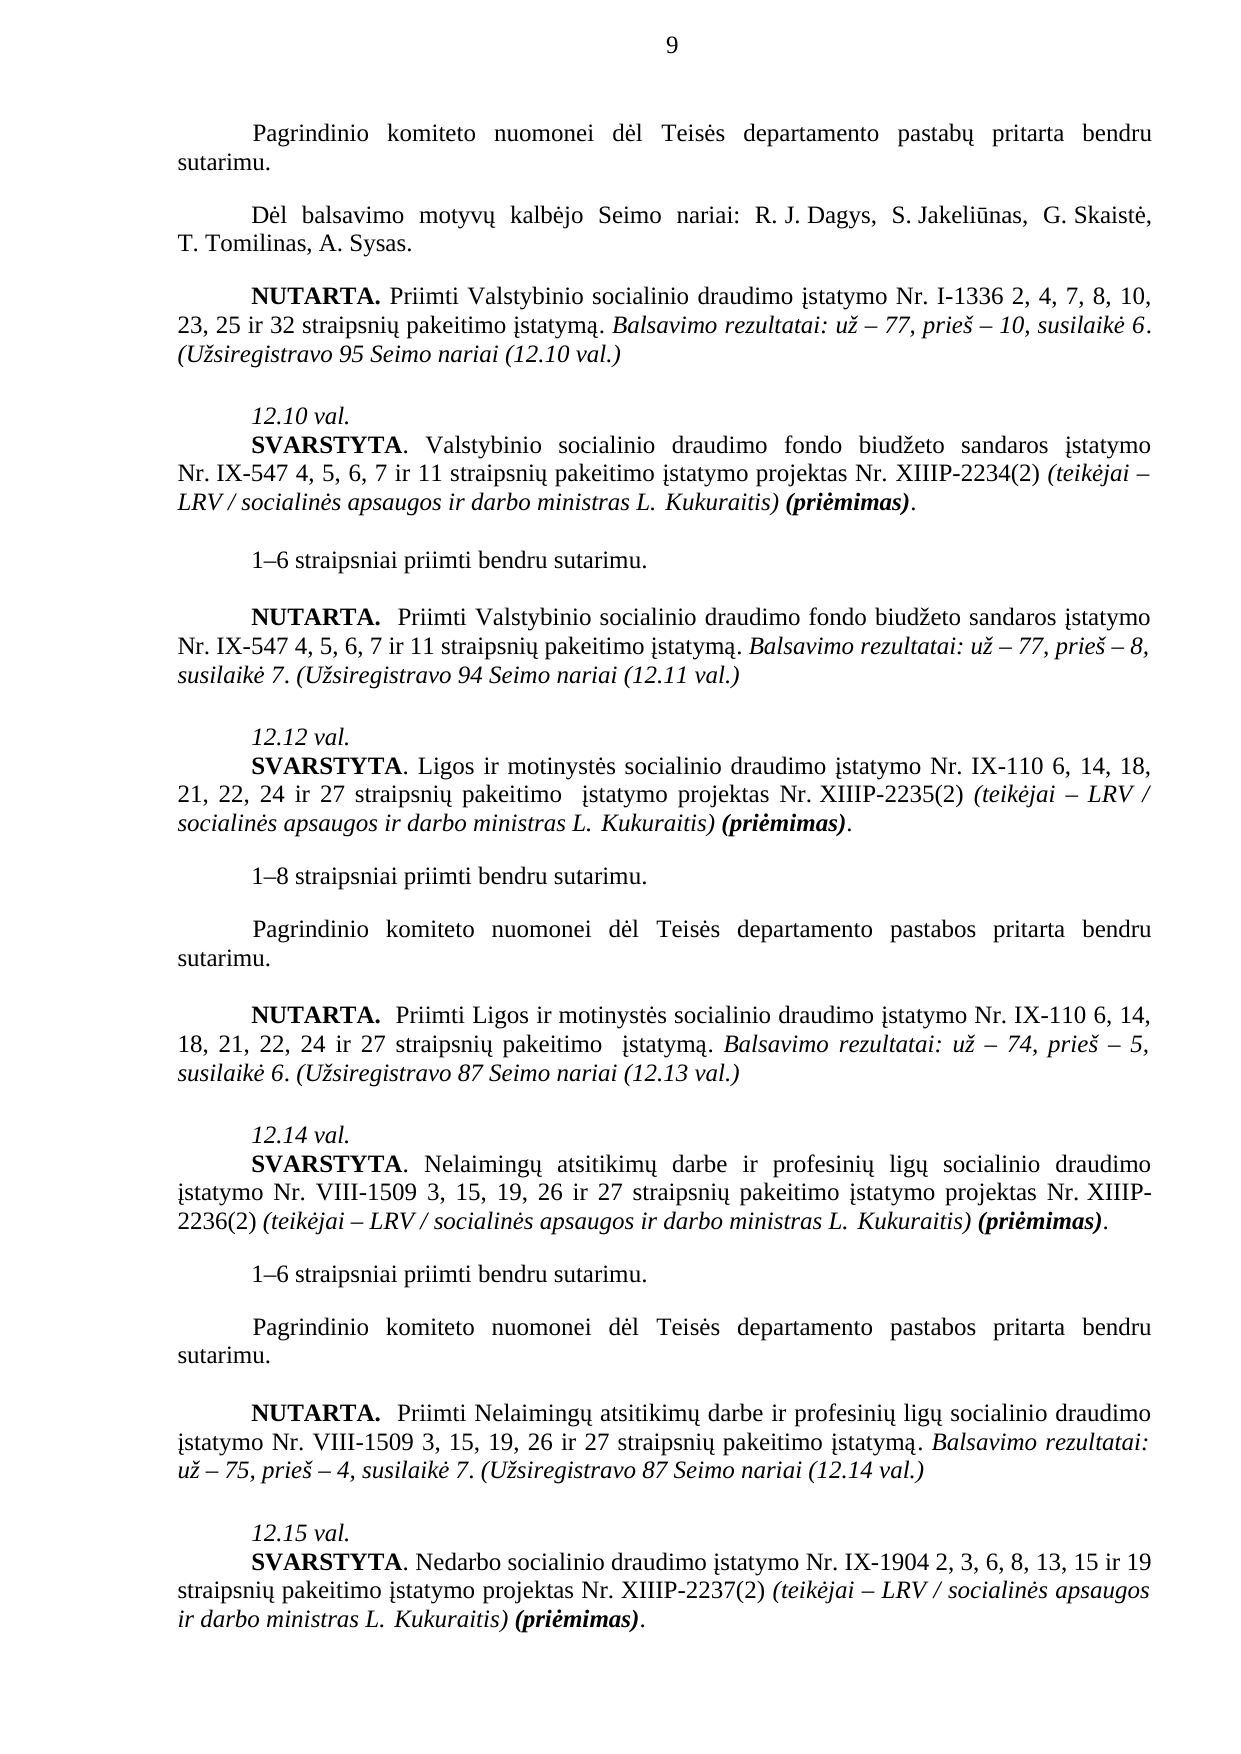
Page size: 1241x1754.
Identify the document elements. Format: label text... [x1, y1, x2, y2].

text NUTARTA. Priimti Valstybinio socialinio draudimo įstatymo Nr. I-1336 2, 4, 7, 8, 10, 23, 25 ir 32 straipsnių pakeitimo įstatymą. Balsavimo rezultatai: už – 77, prieš – 10, susilaikė 6. (Užsiregistravo 95 Seimo nariai (12.10 val.) [177, 281, 1152, 367]
text SVARSTYTA. Nedarbo socialinio draudimo įstatymo Nr. IX-1904 2, 3, 6, 8, 13, 15 ir 19 straipsnių pakeitimo įstatymo projektas Nr. XIIIP-2237(2) (teikėjai – LRV / socialinės apsaugos ir darbo ministras L. Kukuraitis) (priėmimas). [177, 1547, 1152, 1633]
text 1–8 straipsniai priimti bendru sutarimu. [177, 861, 1152, 890]
text 12.12 val. [177, 722, 1152, 751]
text 12.15 val. [177, 1518, 1152, 1547]
text SVARSTYTA. Nelaimingų atsitikimų darbe ir profesinių ligų socialinio draudimo įstatymo Nr. VIII-1509 3, 15, 19, 26 ir 27 straipsnių pakeitimo įstatymo projektas Nr. XIIIP-2236(2) (teikėjai – LRV / socialinės apsaugos ir darbo ministras L. Kukuraitis) (priėmimas). [177, 1149, 1152, 1235]
text SVARSTYTA. Valstybinio socialinio draudimo fondo biudžeto sandaros įstatymo Nr. IX-547 4, 5, 6, 7 ir 11 straipsnių pakeitimo įstatymo projektas Nr. XIIIP-2234(2) (teikėjai – LRV / socialinės apsaugos ir darbo ministras L. Kukuraitis) (priėmimas). [177, 430, 1152, 516]
text Dėl balsavimo motyvų kalbėjo Seimo nariai: R. J. Dagys, S. Jakeliūnas, G. Skaistė, T. Tomilinas, A. Sysas. [177, 200, 1152, 257]
text Pagrindinio komiteto nuomonei dėl Teisės departamento pastabos pritarta bendru sutarimu. [177, 1312, 1152, 1369]
text 1–6 straipsniai priimti bendru sutarimu. [177, 1259, 1152, 1288]
text 12.10 val. [177, 401, 1152, 430]
text Pagrindinio komiteto nuomonei dėl Teisės departamento pastabų pritarta bendru sutarimu. [177, 118, 1152, 176]
text Pagrindinio komiteto nuomonei dėl Teisės departamento pastabos pritarta bendru sutarimu. [177, 914, 1152, 971]
text NUTARTA. Priimti Ligos ir motinystės socialinio draudimo įstatymo Nr. IX-110 6, 14, 18, 21, 22, 24 ir 27 straipsnių pakeitimo įstatymą. Balsavimo rezultatai: už – 74, prieš – 5, susilaikė 6. (Užsiregistravo 87 Seimo nariai (12.13 val.) [177, 1000, 1152, 1086]
text NUTARTA. Priimti Nelaimingų atsitikimų darbe ir profesinių ligų socialinio draudimo įstatymo Nr. VIII-1509 3, 15, 19, 26 ir 27 straipsnių pakeitimo įstatymą. Balsavimo rezultatai: už – 75, prieš – 4, susilaikė 7. (Užsiregistravo 87 Seimo nariai (12.14 val.) [177, 1398, 1152, 1484]
text SVARSTYTA. Ligos ir motinystės socialinio draudimo įstatymo Nr. IX-110 6, 14, 18, 21, 22, 24 ir 27 straipsnių pakeitimo įstatymo projektas Nr. XIIIP-2235(2) (teikėjai – LRV / socialinės apsaugos ir darbo ministras L. Kukuraitis) (priėmimas). [177, 751, 1152, 837]
text 1–6 straipsniai priimti bendru sutarimu. [177, 545, 1152, 573]
text 12.14 val. [177, 1120, 1152, 1149]
text NUTARTA. Priimti Valstybinio socialinio draudimo fondo biudžeto sandaros įstatymo Nr. IX-547 4, 5, 6, 7 ir 11 straipsnių pakeitimo įstatymą. Balsavimo rezultatai: už – 77, prieš – 8, susilaikė 7. (Užsiregistravo 94 Seimo nariai (12.11 val.) [177, 602, 1152, 688]
